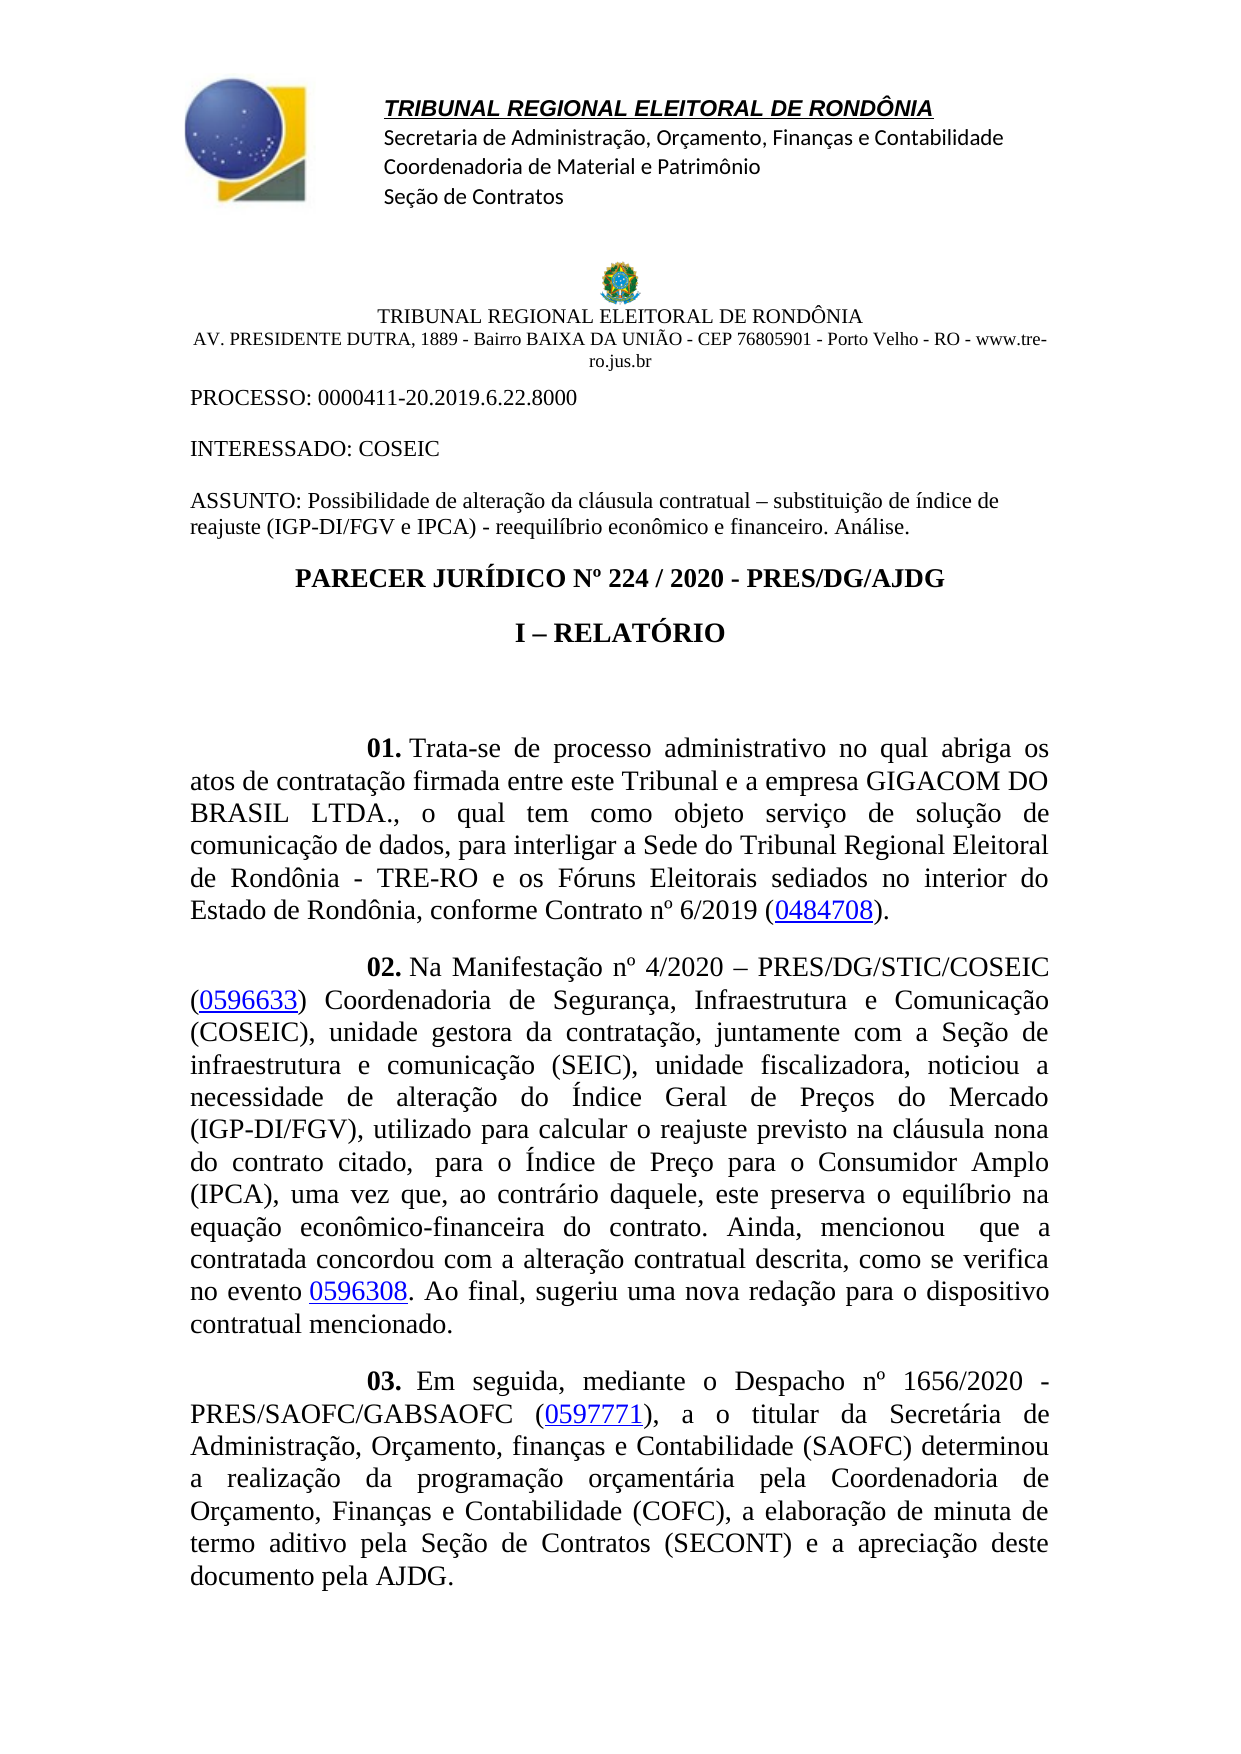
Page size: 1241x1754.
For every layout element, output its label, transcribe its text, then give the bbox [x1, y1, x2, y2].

text INTERESSADO: COSEIC [190, 435, 1051, 462]
text 02. Na Manifestação nº 4/2020 – PRES/DG/STIC/COSEIC (0596633) Coordenadoria de Segurança, Infraestrutura e Comunicação (COSEIC), unidade gestora da contratação, juntamente com a Seção de infraestrutura e comunicação (SEIC), unidade fiscalizadora, noticiou a necessidade de alteração do Índice Geral de Preços do Mercado (IGP-DI/FGV), utilizado para calcular o reajuste previsto na cláusula nona do contrato citado, para o Índice de Preço para o Consumidor Amplo (IPCA), uma vez que, ao contrário daquele, este preserva o equilíbrio na equação econômico-financeira do contrato. Ainda, mencionou que a contratada concordou com a alteração contratual descrita, como se verifica no evento 0596308. Ao final, sugeriu uma nova redação para o dispositivo contratual mencionado. [190, 951, 1051, 1339]
text PROCESSO: 0000411-20.2019.6.22.8000 [190, 384, 1051, 410]
text AV. PRESIDENTE DUTRA, 1889 - Bairro BAIXA DA UNIÃO - CEP 76805901 - Porto Velho - RO - www.tre-ro.jus.br [177, 328, 1063, 371]
text I – RELATÓRIO [190, 616, 1051, 649]
text 01. Trata-se de processo administrativo no qual abriga os atos de contratação firmada entre este Tribunal e a empresa GIGACOM DO BRASIL LTDA., o qual tem como objeto serviço de solução de comunicação de dados, para interligar a Sede do Tribunal Regional Eleitoral de Rondônia - TRE-RO e os Fóruns Eleitorais sediados no interior do Estado de Rondônia, conforme Contrato nº 6/2019 (0484708). [190, 731, 1051, 926]
text TRIBUNAL REGIONAL ELEITORAL DE RONDÔNIA [177, 304, 1063, 328]
text Parecer Jurídico Nº 224 / 2020 - PRES/DG/AJDG [177, 562, 1063, 593]
text 03. Em seguida, mediante o Despacho nº 1656/2020 - PRES/SAOFC/GABSAOFC (0597771), a o titular da Secretária de Administração, Orçamento, finanças e Contabilidade (SAOFC) determinou a realização da programação orçamentária pela Coordenadoria de Orçamento, Finanças e Contabilidade (COFC), a elaboração de minuta de termo aditivo pela Seção de Contratos (SECONT) e a apreciação deste documento pela AJDG. [190, 1364, 1051, 1591]
text ASSUNTO: Possibilidade de alteração da cláusula contratual – substituição de índice de reajuste (IGP-DI/FGV e IPCA) - reequilíbrio econômico e financeiro. Análise. [190, 487, 1051, 539]
